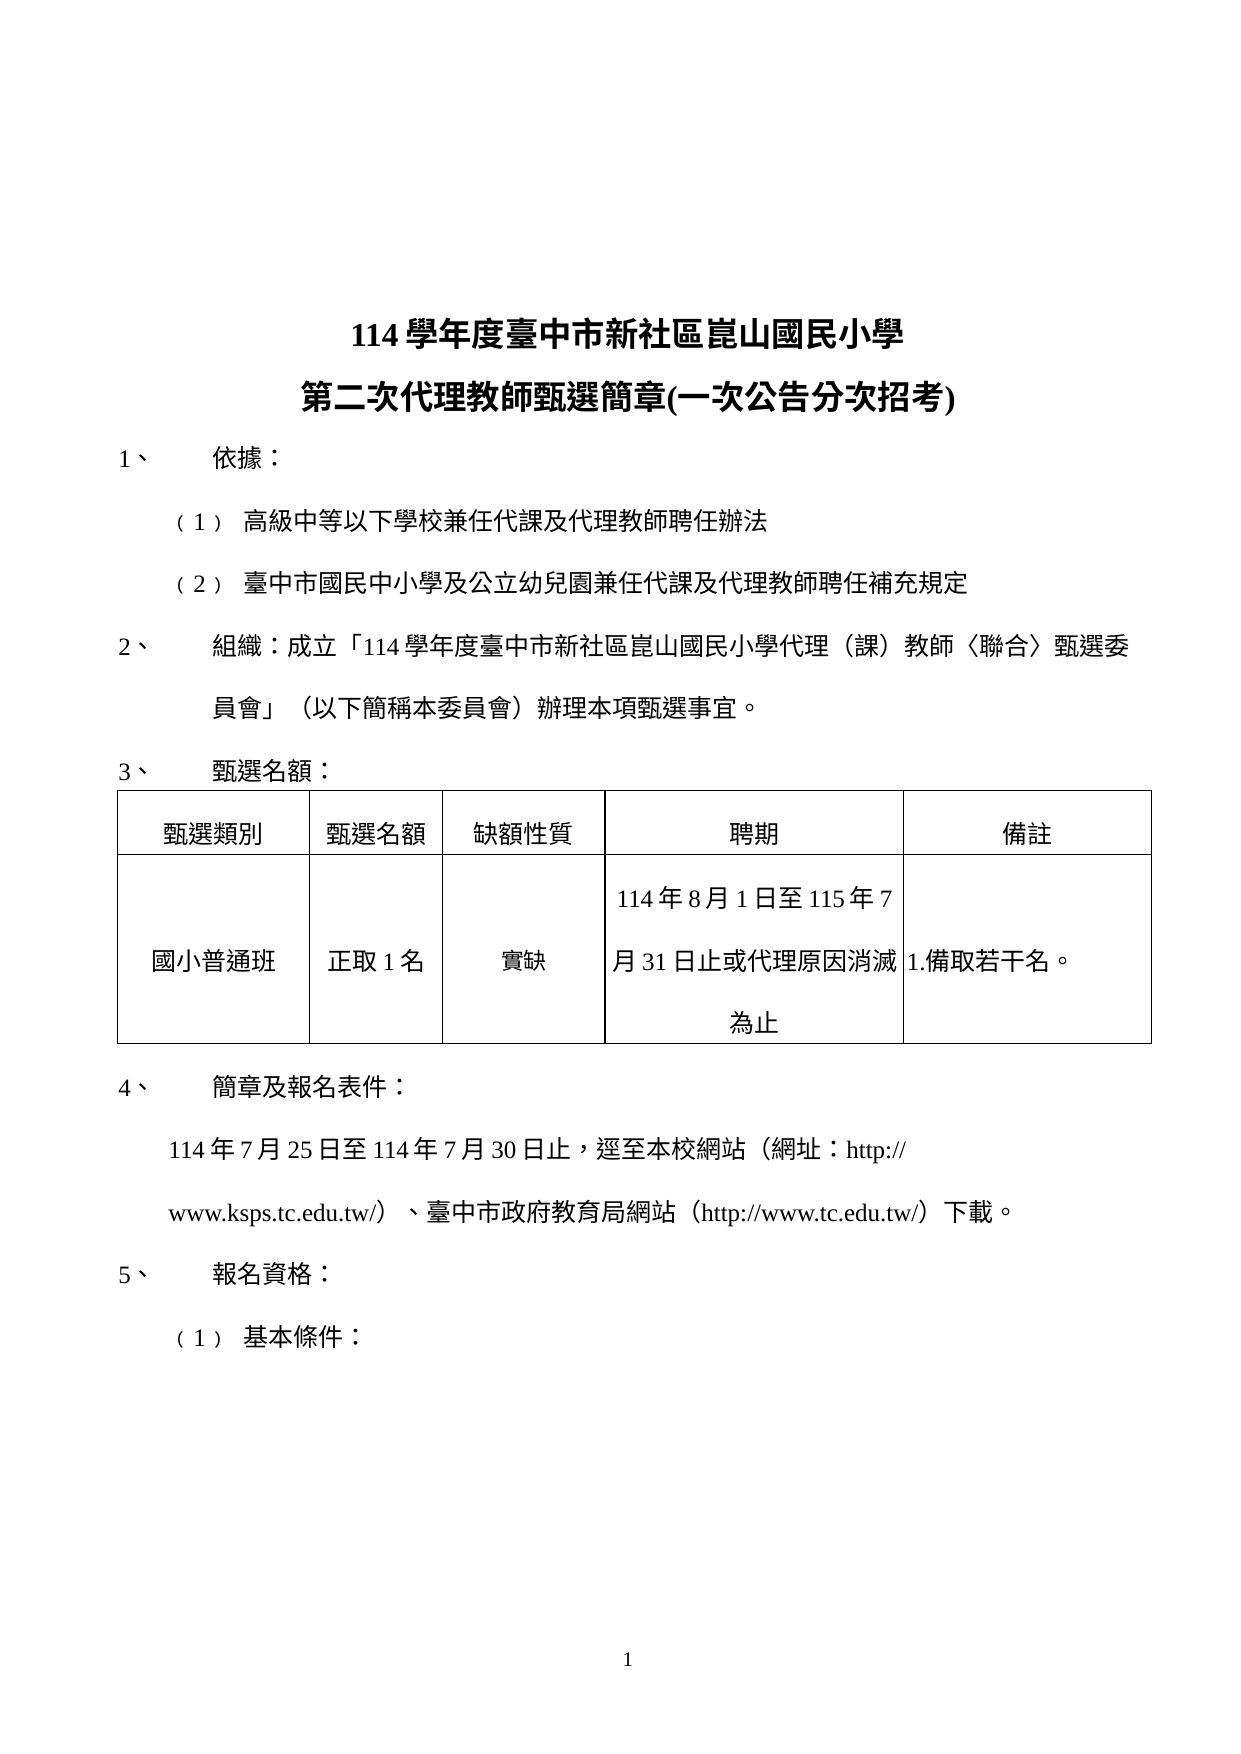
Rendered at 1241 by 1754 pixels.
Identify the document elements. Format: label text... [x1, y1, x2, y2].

table_cell 114年8月1日至115年7月31日止或代理原因消滅為止 [606, 855, 903, 1042]
table_header 備註 [904, 791, 1151, 854]
text 114學年度臺中市新社區崑山國民小學 [118, 290, 1137, 353]
table_header 缺額性質 [443, 791, 604, 854]
table_cell 實缺 [443, 855, 604, 1042]
list 簡章及報名表件： [118, 1044, 1137, 1106]
text 第二次代理教師甄選簡章(一次公告分次招考) [118, 353, 1137, 415]
table_header 甄選類別 [118, 791, 309, 854]
list 組織：成立「114學年度臺中市新社區崑山國民小學代理（課）教師〈聯合〉甄選委員會」（以下簡稱本委員會）辦理本項甄選事宜。 [118, 603, 1137, 728]
table_header 聘期 [606, 791, 903, 854]
list 基本條件： [168, 1293, 1137, 1356]
list 甄選名額： [118, 728, 1137, 790]
table_header 甄選名額 [310, 791, 442, 854]
list 臺中市國民中小學及公立幼兒園兼任代課及代理教師聘任補充規定 [168, 540, 1137, 603]
list 報名資格： [118, 1231, 1137, 1293]
list 高級中等以下學校兼任代課及代理教師聘任辦法 [168, 478, 1137, 540]
table_cell 備取若干名。 [904, 855, 1151, 1042]
table_cell 正取1名 [310, 855, 442, 1042]
list 依據： [118, 415, 1137, 478]
table_cell 國小普通班 [118, 855, 309, 1042]
text 114年7月25日至114年7月30日止，逕至本校網站（網址：http://www.ksps.tc.edu.tw/）、臺中市政府教育局網站（http://www.tc.edu.tw/）下載。 [168, 1106, 1137, 1231]
